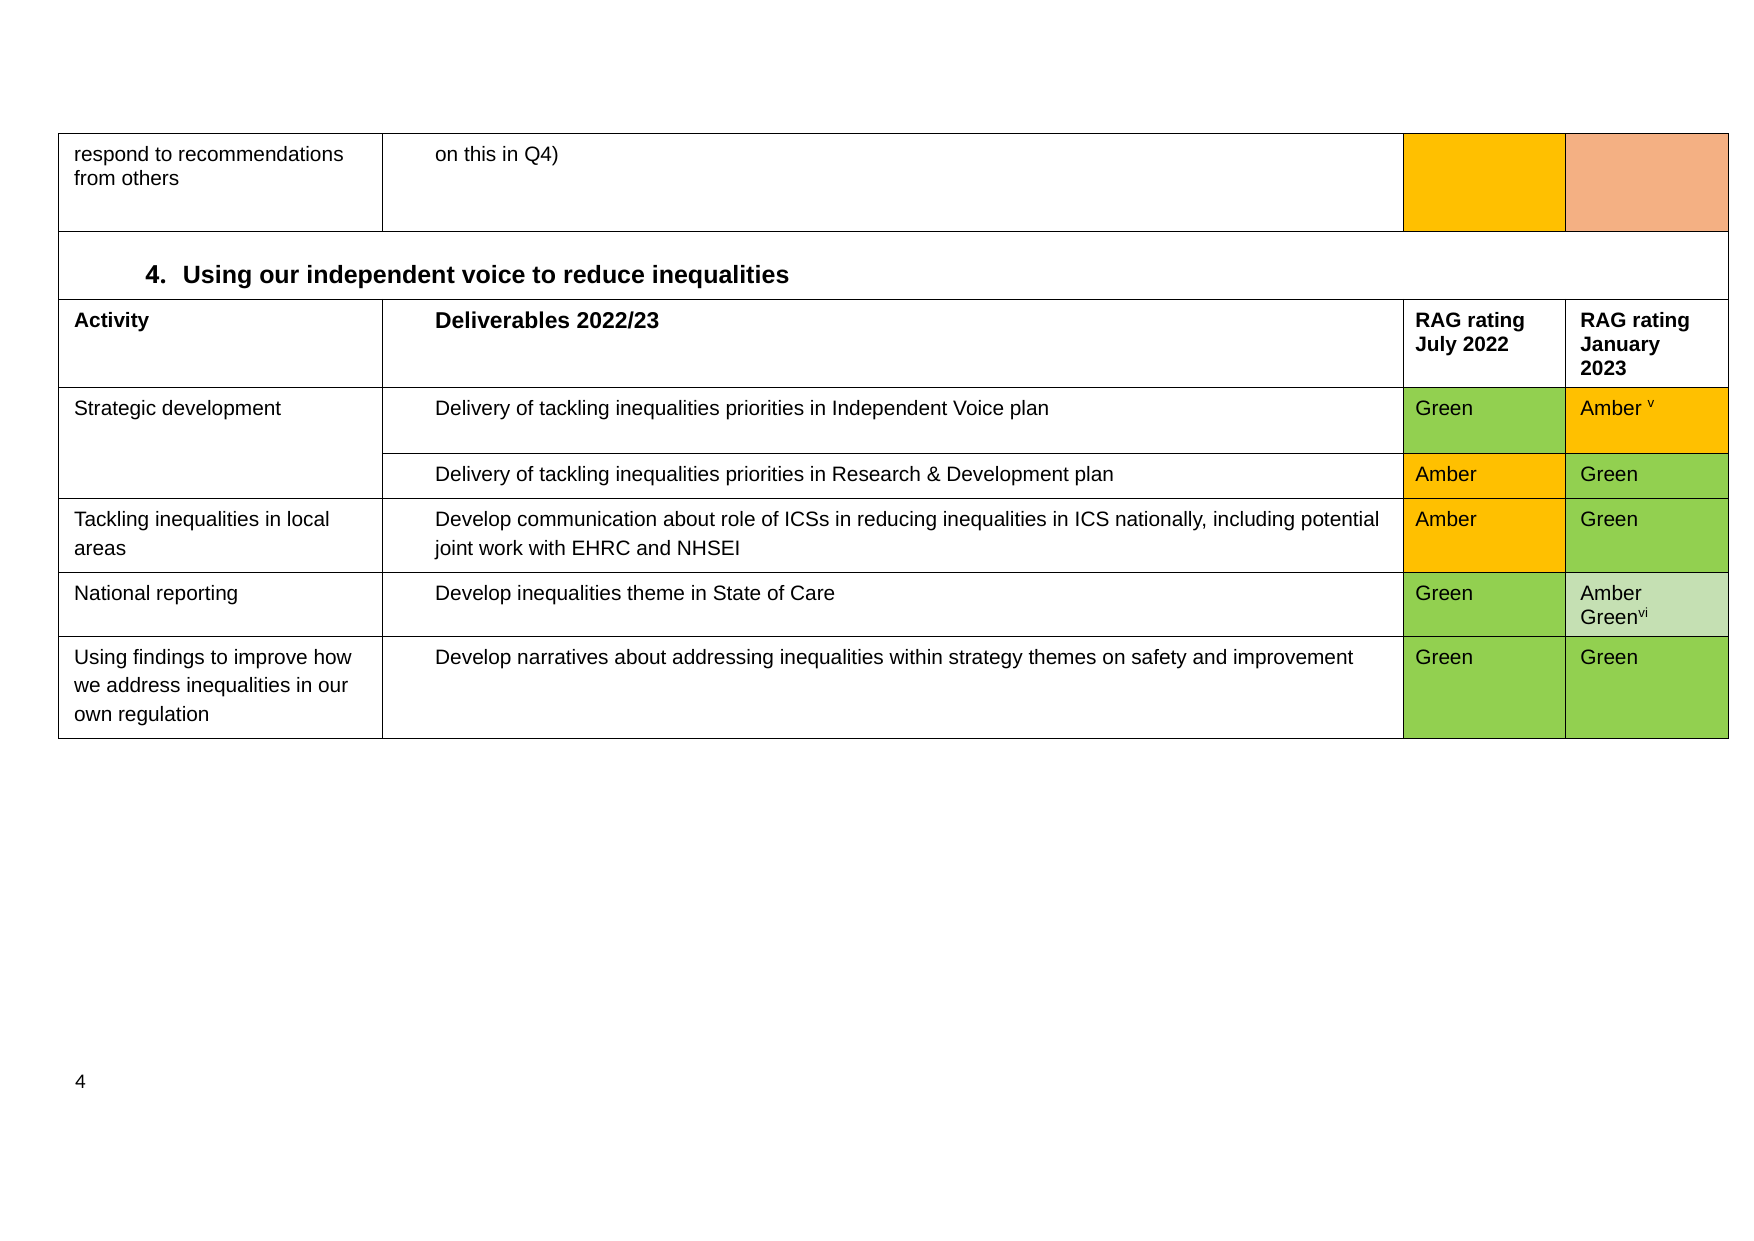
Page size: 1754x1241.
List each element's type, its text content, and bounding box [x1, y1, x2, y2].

table_cell on this in Q4) [383, 134, 1403, 231]
table_cell Using our independent voice to reduce inequalities [59, 232, 1728, 299]
table_cell Develop inequalities theme in State of Care [383, 573, 1403, 636]
table_cell National reporting [59, 573, 382, 636]
table_cell Amber [1404, 454, 1565, 498]
table_cell Amber Green [1566, 573, 1728, 636]
table_cell Develop communication about role of ICSs in reducing inequalities in ICS nationally, including potential joint work with EHRC and NHSEI [383, 499, 1403, 572]
table_cell Deliverables 2022/23 [383, 300, 1403, 387]
table_cell Green [1404, 637, 1565, 738]
table_cell [1404, 134, 1565, 231]
table_cell Develop narratives about addressing inequalities within strategy themes on safety and improvement [383, 637, 1403, 738]
table_cell Activity [59, 300, 382, 387]
table_cell [1566, 134, 1728, 231]
table_cell Green [1404, 573, 1565, 636]
table_cell Delivery of tackling inequalities priorities in Independent Voice plan [383, 388, 1403, 453]
table_cell RAG rating July 2022 [1404, 300, 1565, 387]
table_cell RAG rating January 2023 [1566, 300, 1728, 387]
table_cell Green [1566, 499, 1728, 572]
table_cell Tackling inequalities in local areas [59, 499, 382, 572]
table_cell Strategic development [59, 388, 382, 498]
table_cell respond to recommendations from others [59, 134, 382, 231]
table_cell Using findings to improve how we address inequalities in our own regulation [59, 637, 382, 738]
table_cell Amber [1404, 499, 1565, 572]
table_cell Green [1404, 388, 1565, 453]
table_cell Amber [1566, 388, 1728, 453]
table_cell Green [1566, 637, 1728, 738]
table_cell Green [1566, 454, 1728, 498]
table_cell Delivery of tackling inequalities priorities in Research & Development plan [383, 454, 1403, 498]
